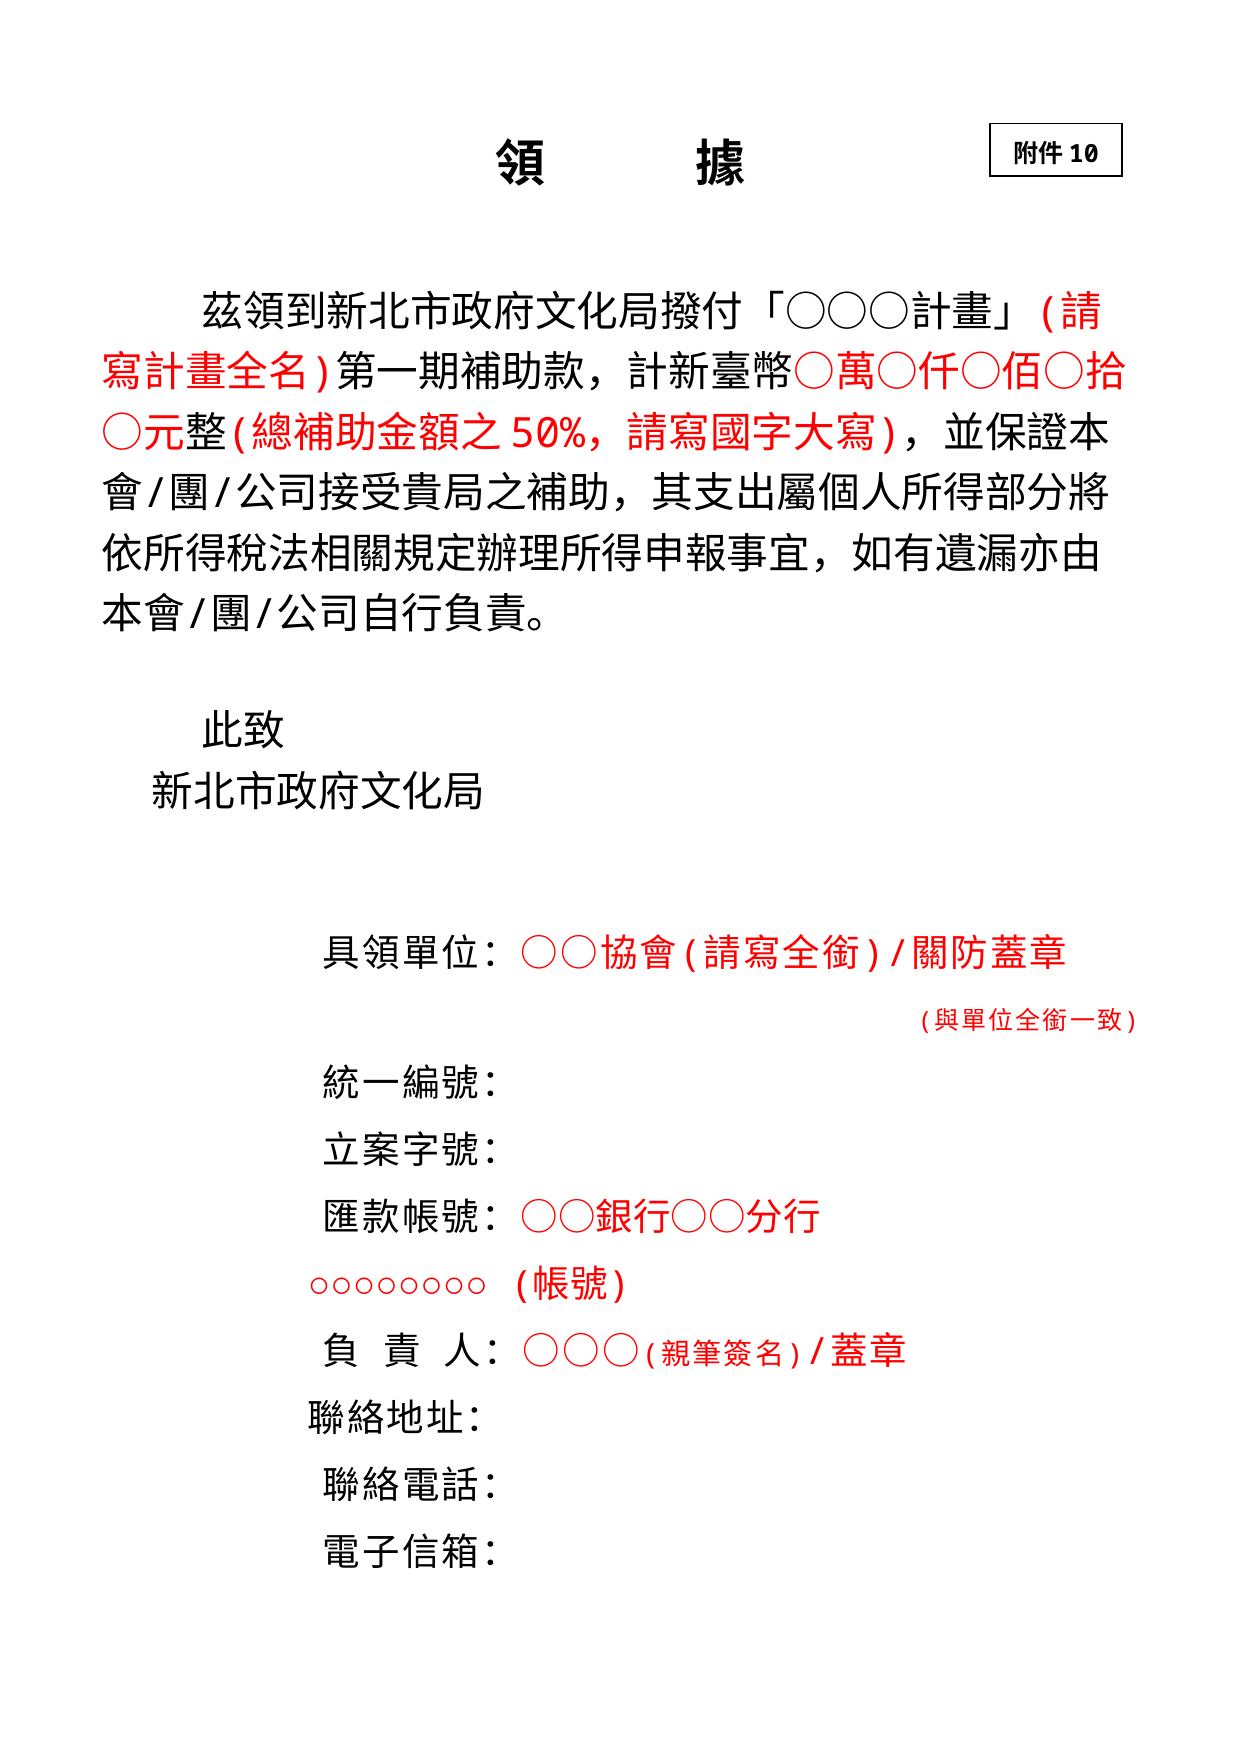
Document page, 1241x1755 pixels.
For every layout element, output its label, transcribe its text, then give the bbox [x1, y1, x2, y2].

table_header 茲領到新北市政府文化局撥付「○○○計畫」(請寫計畫全名)第一期補助款，計新臺幣○萬○仟○佰○拾○元整(總補助金額之50%，請寫國字大寫)，並保證本會/團/公司接受貴局之補助，其支出屬個人所得部分將依所得稅法相關規定辦理所得申報事宜，如有遺漏亦由本會/團/公司自行負責。 此致 新北市政府文化局 具領單位：○○協會(請寫全銜)/關防蓋章 (與單位全銜一致) 統一編號： 立案字號： 匯款帳號：○○銀行○○分行 ○○○○○○○○ (帳號) 負 責 人：○○○(親筆簽名)/蓋章 聯絡地址： 聯絡電話： 電子信箱： [99, 221, 1142, 1640]
text 附件10 [1000, 133, 1112, 166]
text 領 據 [118, 123, 1122, 196]
